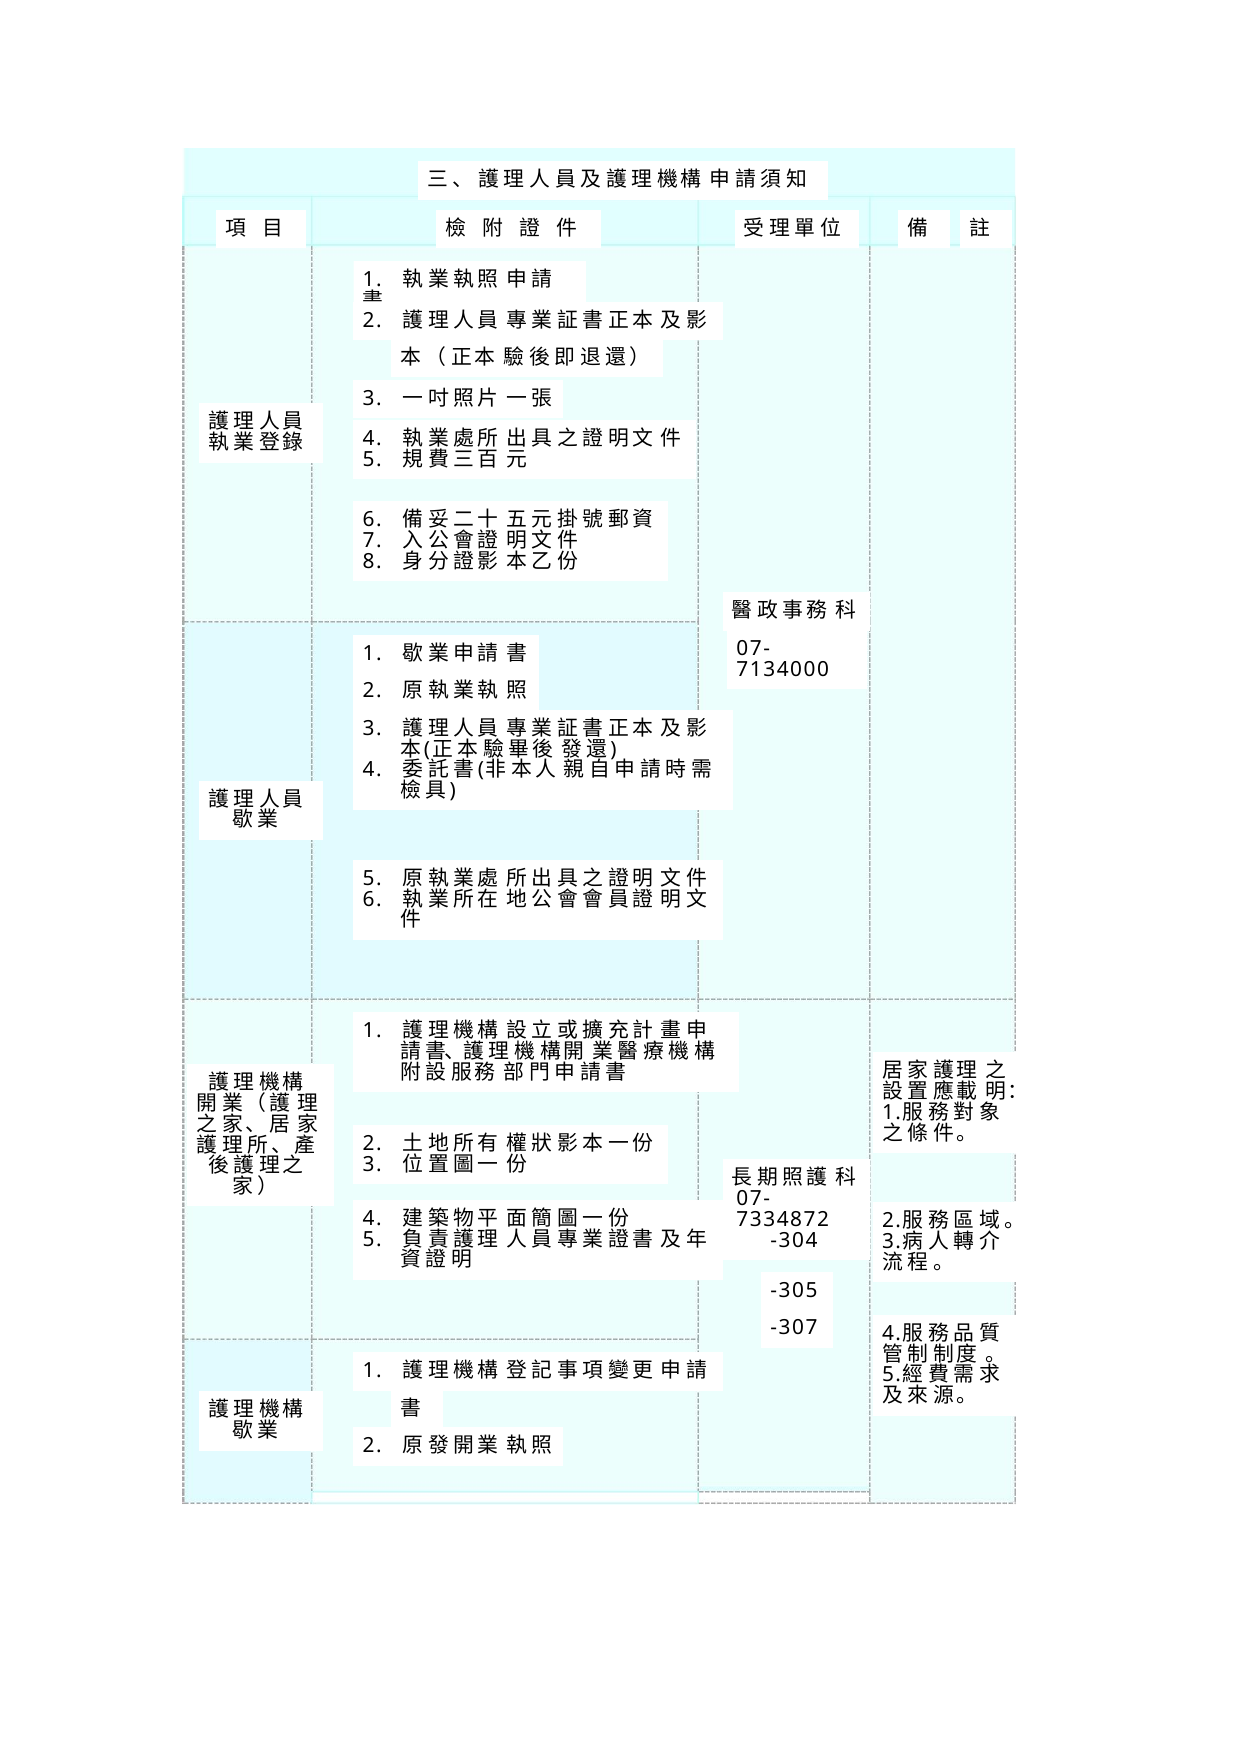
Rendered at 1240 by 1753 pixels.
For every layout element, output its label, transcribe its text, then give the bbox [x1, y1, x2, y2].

text 5. 原 執 業處 所 出 具 之 證明 文 件 [362, 869, 714, 889]
text 歇 業 [232, 810, 314, 831]
text -305 [770, 1281, 824, 1301]
text 07-7134000 [736, 639, 858, 680]
text 本(正 本 驗 畢後 發 還) [400, 739, 724, 760]
text 請 書、護 理 機 構開 業 醫 療 機 構 [400, 1042, 730, 1063]
text 1. 執 業 執照 申 請 書 [362, 270, 578, 302]
text 6. 備 妥 二十 五 元 掛 號 郵資 [362, 510, 659, 531]
text 書 [400, 1399, 434, 1419]
text 開 業（護 理 [196, 1094, 326, 1115]
text 醫 政 事務 科 [731, 601, 861, 622]
text 設 置 應載 明： [882, 1082, 1034, 1103]
text 檢 附 證 件 [445, 219, 592, 239]
text 居 家 護理 之 [882, 1061, 1034, 1082]
text 註 [969, 219, 1003, 239]
text 5. 負 責 護理 人 員 專 業 證書 及 年 [362, 1229, 714, 1250]
text 項 目 [225, 219, 297, 239]
text 2.服 務 區 域 。 [882, 1211, 1030, 1232]
text 受 理 單 位 [743, 219, 850, 239]
text 備 [907, 219, 941, 239]
text 管 制 制度 。 [941, 1344, 1012, 1365]
text 1. 護 理 機構 登 記 事 項 變更 申 請 [362, 1361, 714, 1382]
text 5.經 費 需 求 [882, 1365, 1012, 1386]
text 歇 業 [232, 1421, 314, 1442]
text 4. 建 築 物平 面 簡 圖 一 份 [362, 1209, 714, 1229]
text 4. 執 業 處所 出 具 之 證 明文 件 [362, 429, 687, 450]
text 流 程 。 [882, 1253, 1030, 1273]
text 執 業 登錄 [208, 433, 314, 454]
text 07-7334872 [736, 1189, 861, 1230]
text 2. 護 理 人員 專 業 証 書 正本 及 影 [362, 311, 714, 331]
text 6. 執 業 所在 地 公 會 會 員證 明 文 [362, 889, 714, 910]
text 護 理 所、產 [196, 1135, 326, 1156]
text 3. 護 理 人員 專 業 証 書 正本 及 影 [362, 719, 724, 739]
text 1.服 務 對 象 [882, 1103, 1034, 1123]
text 件 [400, 910, 714, 931]
text 2. 原 發 開業 執 照 [362, 1436, 554, 1457]
text 附 設 服務 部 門 申 請 書 [400, 1063, 730, 1083]
text 管 制 制度 。 [882, 1344, 940, 1365]
text 三 、 護 理 人 員 及 護 理 機構 申 請 須 知 [427, 170, 819, 191]
text 3. 一 吋 照片 一 張 [362, 389, 554, 409]
text 7. 入 公 會證 明 文 件 [362, 531, 659, 552]
text 8. 身 分 證影 本 乙 份 [362, 552, 659, 572]
text 護 理 機構 [208, 1400, 314, 1421]
text 2. 土 地 所有 權 狀 影 本 一份 [362, 1134, 659, 1154]
text 護 理 人員 [208, 412, 314, 433]
text 後 護 理之 [208, 1156, 326, 1177]
text 5. 規 費 三百 元 [362, 450, 687, 471]
text 3.病 人 轉 介 [882, 1232, 1030, 1253]
text -304 [770, 1230, 861, 1251]
text 4. 委 託 書(非 本人 親 自 申 請 時 需 [362, 760, 724, 781]
text 之 家、居 家 [196, 1115, 326, 1135]
text 2. 原 執 業執 照 [362, 681, 530, 702]
text 資 證 明 [400, 1250, 714, 1271]
text 本 （ 正本 驗 後 即 退 還） [400, 348, 654, 368]
picture [182, 148, 1017, 1505]
text 長 期 照護 科 [731, 1168, 861, 1189]
text 及 來 源。 [882, 1386, 1012, 1407]
text 4.服 務 品 質 [882, 1324, 1012, 1344]
text 護 理 機構 [208, 1073, 326, 1094]
text 1. 歇 業 申請 書 [362, 644, 530, 664]
text -307 [770, 1318, 824, 1339]
text 家 ） [232, 1177, 326, 1198]
text 檢 具) [400, 781, 724, 802]
text 3. 位 置 圖一 份 [362, 1154, 659, 1175]
text 護 理 人員 [208, 789, 314, 810]
text 1. 護 理 機構 設 立 或 擴 充計 畫 申 [362, 1021, 730, 1042]
text 之 條 件。 [882, 1123, 1034, 1144]
